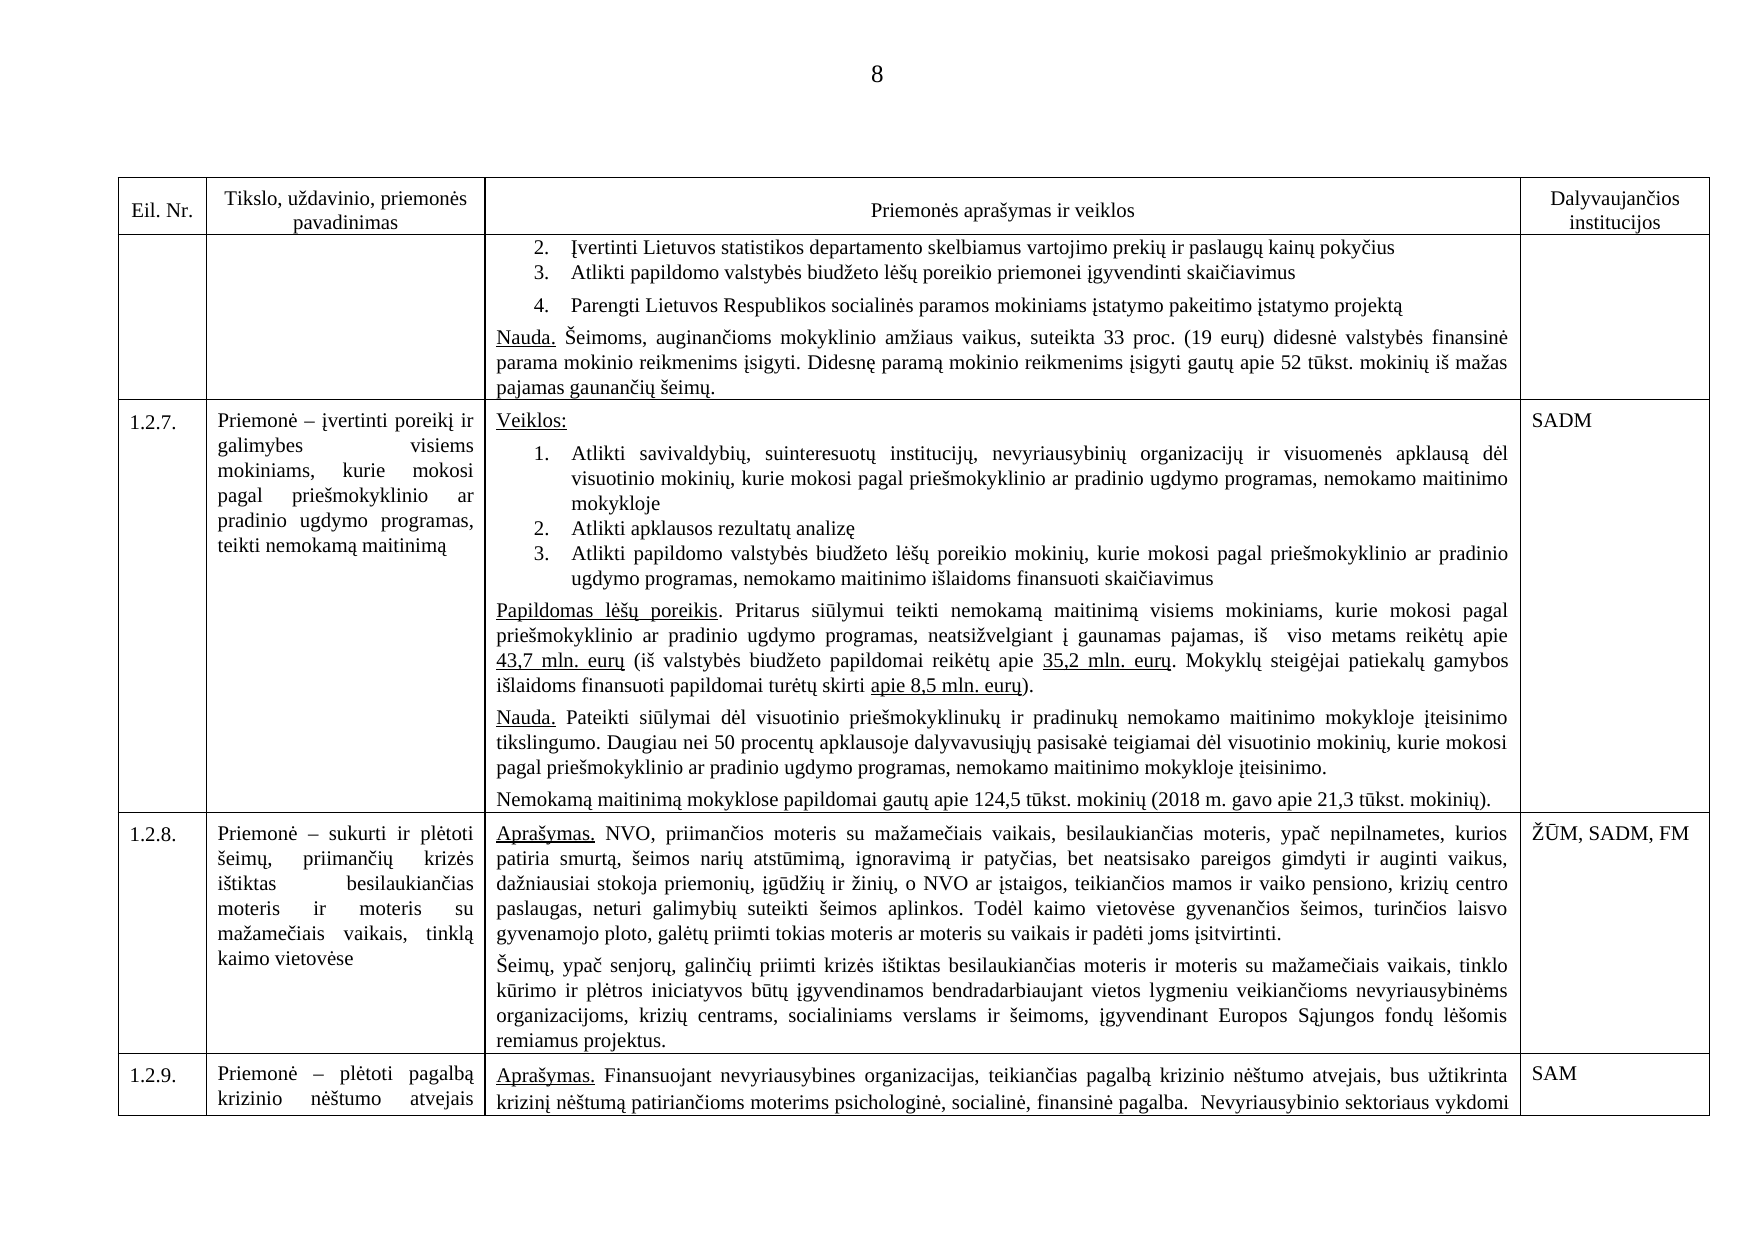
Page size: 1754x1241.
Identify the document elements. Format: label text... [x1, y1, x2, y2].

table_cell Veiklos: 1. Atlikti savivaldybių, suinteresuotų institucijų, nevyriausybinių organizacijų ir visuomenės apklausą dėl visuotinio mokinių, kurie mokosi pagal priešmokyklinio ar pradinio ugdymo programas, nemokamo maitinimo mokykloje 2. Atlikti apklausos rezultatų analizę 3. Atlikti papildomo valstybės biudžeto lėšų poreikio mokinių, kurie mokosi pagal priešmokyklinio ar pradinio ugdymo programas, nemokamo maitinimo išlaidoms finansuoti skaičiavimus Papildomas lėšų poreikis. Pritarus siūlymui teikti nemokamą maitinimą visiems mokiniams, kurie mokosi pagal priešmokyklinio ar pradinio ugdymo programas, neatsižvelgiant į gaunamas pajamas, iš viso metams reikėtų apie 43,7 mln. eurų (iš valstybės biudžeto papildomai reikėtų apie 35,2 mln. eurų. Mokyklų steigėjai patiekalų gamybos išlaidoms finansuoti papildomai turėtų skirti apie 8,5 mln. eurų). Nauda. Pateikti siūlymai dėl visuotinio priešmokyklinukų ir pradinukų nemokamo maitinimo mokykloje įteisinimo tikslingumo. Daugiau nei 50 procentų apklausoje dalyvavusiųjų pasisakė teigiamai dėl visuotinio mokinių, kurie mokosi pagal priešmokyklinio ar pradinio ugdymo programas, nemokamo maitinimo mokykloje įteisinimo. Nemokamą maitinimą mokyklose papildomai gautų apie 124,5 tūkst. mokinių (2018 m. gavo apie 21,3 tūkst. mokinių). [486, 400, 1520, 812]
table_cell SAM [1521, 1054, 1709, 1115]
table_cell Priemonė – sukurti ir plėtoti šeimų, priimančių krizės ištiktas besilaukiančias moteris ir moteris su mažamečiais vaikais, tinklą kaimo vietovėse [207, 813, 484, 1052]
table_cell [1521, 235, 1709, 399]
table_cell SADM [1521, 400, 1709, 812]
table_cell Priemonė – įvertinti poreikį ir galimybes visiems mokiniams, kurie mokosi pagal priešmokyklinio ar pradinio ugdymo programas, teikti nemokamą maitinimą [207, 400, 484, 812]
table_cell ŽŪM, SADM, FM [1521, 813, 1709, 1052]
table_cell 1.2.8. [119, 813, 206, 1052]
table_cell 2. Įvertinti Lietuvos statistikos departamento skelbiamus vartojimo prekių ir paslaugų kainų pokyčius 3. Atlikti papildomo valstybės biudžeto lėšų poreikio priemonei įgyvendinti skaičiavimus 4. Parengti Lietuvos Respublikos socialinės paramos mokiniams įstatymo pakeitimo įstatymo projektą Nauda. Šeimoms, auginančioms mokyklinio amžiaus vaikus, suteikta 33 proc. (19 eurų) didesnė valstybės finansinė parama mokinio reikmenims įsigyti. Didesnę paramą mokinio reikmenims įsigyti gautų apie 52 tūkst. mokinių iš mažas pajamas gaunančių šeimų. [486, 235, 1520, 399]
table_cell Priemonė – plėtoti pagalbą krizinio nėštumo atvejais [207, 1054, 484, 1115]
table_cell Aprašymas. NVO, priimančios moteris su mažamečiais vaikais, besilaukiančias moteris, ypač nepilnametes, kurios patiria smurtą, šeimos narių atstūmimą, ignoravimą ir patyčias, bet neatsisako pareigos gimdyti ir auginti vaikus, dažniausiai stokoja priemonių, įgūdžių ir žinių, o NVO ar įstaigos, teikiančios mamos ir vaiko pensiono, krizių centro paslaugas, neturi galimybių suteikti šeimos aplinkos. Todėl kaimo vietovėse gyvenančios šeimos, turinčios laisvo gyvenamojo ploto, galėtų priimti tokias moteris ar moteris su vaikais ir padėti joms įsitvirtinti. Šeimų, ypač senjorų, galinčių priimti krizės ištiktas besilaukiančias moteris ir moteris su mažamečiais vaikais, tinklo kūrimo ir plėtros iniciatyvos būtų įgyvendinamos bendradarbiaujant vietos lygmeniu veikiančioms nevyriausybinėms organizacijoms, krizių centrams, socialiniams verslams ir šeimoms, įgyvendinant Europos Sąjungos fondų lėšomis remiamus projektus. [486, 813, 1520, 1052]
table_header Tikslo, uždavinio, priemonės pavadinimas [207, 178, 484, 234]
table_cell [119, 235, 206, 399]
table_cell [207, 235, 484, 399]
table_header Eil. Nr. [119, 178, 206, 234]
table_header Dalyvaujančios institucijos [1521, 178, 1709, 234]
table_cell 1.2.9. [119, 1054, 206, 1115]
table_header Priemonės aprašymas ir veiklos [486, 178, 1520, 234]
table_cell 1.2.7. [119, 400, 206, 812]
table_cell Aprašymas. Finansuojant nevyriausybines organizacijas, teikiančias pagalbą krizinio nėštumo atvejais, bus užtikrinta krizinį nėštumą patiriančioms moterims psichologinė, socialinė, finansinė pagalba. Nevyriausybinio sektoriaus vykdomi [486, 1054, 1520, 1115]
